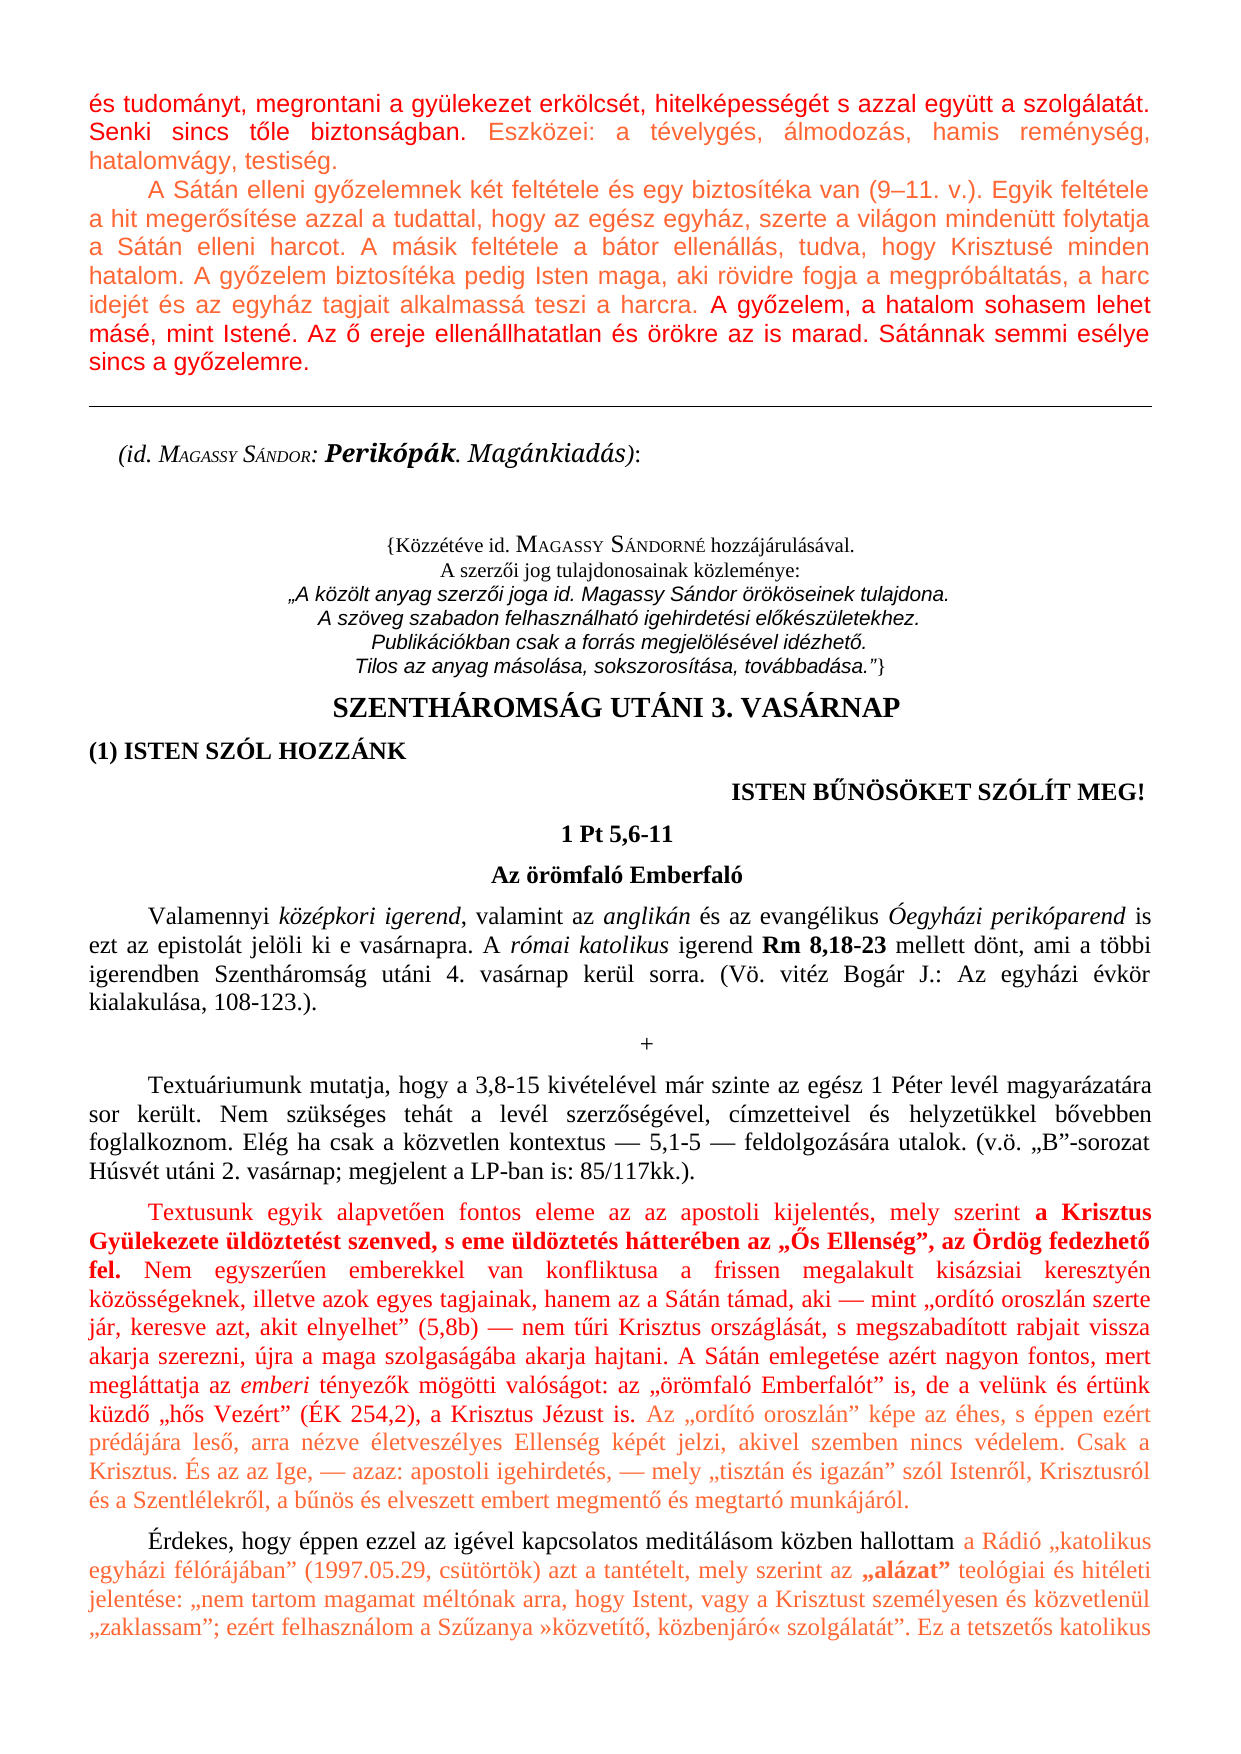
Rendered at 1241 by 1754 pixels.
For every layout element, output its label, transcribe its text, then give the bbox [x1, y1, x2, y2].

text és tudományt, megrontani a gyülekezet erkölcsét, hitelképességét s azzal együtt a szolgálatát. Senki sincs tőle biztonságban. Eszközei: a tévelygés, álmodozás, hamis reménység, hatalomvágy, testiség. [88, 88, 1152, 175]
text A Sátán elleni győzelemnek két feltétele és egy biztosítéka van (9–11. v.). Egyik feltétele a hit megerősítése azzal a tudattal, hogy az egész egyház, szerte a világon mindenütt folytatja a Sátán elleni harcot. A másik feltétele a bátor ellenállás, tudva, hogy Krisztusé minden hatalom. A győzelem biztosítéka pedig Isten maga, aki rövidre fogja a megpróbáltatás, a harc idejét és az egyház tagjait alkalmassá teszi a harcra. A győzelem, a hatalom sohasem lehet másé, mint Istené. Az ő ereje ellenállhatatlan és örökre az is marad. Sátánnak semmi esélye sincs a győzelemre. [88, 175, 1152, 376]
text Textusunk egyik alapvetően fontos eleme az az apostoli kijelentés, mely szerint a Krisztus Gyülekezete üldöztetést szenved, s eme üldöztetés hátterében az „Ős Ellenség”, az Ördög fedezhető fel. Nem egyszerűen emberekkel van konfliktusa a frissen megalakult kisázsiai keresztyén közösségeknek, illetve azok egyes tagjainak, hanem az a Sátán támad, aki — mint „ordító oroszlán szerte jár, keresve azt, akit elnyelhet” (5,8b) — nem tűri Krisztus országlását, s megszabadított rabjait vissza akarja szerezni, újra a maga szolgaságába akarja hajtani. A Sátán emlegetése azért nagyon fontos, mert megláttatja az emberi tényezők mögötti valóságot: az „örömfaló Emberfalót” is, de a velünk és értünk küzdő „hős Vezért” (ÉK 254,2), a Krisztus Jézust is. Az „ordító oroszlán” képe az éhes, s éppen ezért prédájára leső, arra nézve életveszélyes Ellenség képét jelzi, akivel szemben nincs védelem. Csak a Krisztus. És az az Ige, — azaz: apostoli igehirdetés, — mely „tisztán és igazán” szól Istenről, Krisztusról és a Szentlélekről, a bűnös és elveszett embert megmentő és megtartó munkájáról. [88, 1197, 1152, 1514]
subtitle SZENTHÁROMSÁG UTÁNI 3. VASÁRNAP [88, 690, 1152, 724]
text + [88, 1029, 1152, 1057]
text Valamennyi középkori igerend, valamint az anglikán és az evangélikus Óegyházi perikóparend is ezt az epistolát jelöli ki e vasárnapra. A római katolikus igerend Rm 8,18-23 mellett dönt, ami a többi igerendben Szentháromság utáni 4. vasárnap kerül sorra. (Vö. vitéz Bogár J.: Az egyházi évkör kialakulása, 108-123.). [88, 901, 1152, 1016]
subtitle ISTEN BŰNÖSÖKET SZÓLÍT MEG! [88, 777, 1152, 806]
text Textuáriumunk mutatja, hogy a 3,8-15 kivételével már szinte az egész 1 Péter levél magyarázatára sor került. Nem szükséges tehát a levél szerzőségével, címzetteivel és helyzetükkel bővebben foglalkoznom. Elég ha csak a közvetlen kontextus — 5,1-5 — feldolgozására utalok. (v.ö. „B”-sorozat Húsvét utáni 2. vasárnap; megjelent a LP-ban is: 85/117kk.). [88, 1070, 1152, 1185]
subtitle 1 Pt 5,6-11 [88, 819, 1152, 847]
text {Közzétéve id. Magassy Sándorné hozzájárulásával. A szerzői jog tulajdonosainak közleménye: „A közölt anyag szerzői joga id. Magassy Sándor örököseinek tulajdona. A szöveg szabadon felhasználható igehirdetési előkészületekhez. Publikációkban csak a forrás megjelölésével idézhető. Tilos az anyag másolása, sokszorosítása, továbbadása.”} [88, 529, 1152, 678]
text (id. Magassy Sándor: Perikópák. Magánkiadás): [88, 407, 1152, 499]
text Érdekes, hogy éppen ezzel az igével kapcsolatos meditálásom közben hallottam a Rádió „katolikus egyházi félórájában” (1997.05.29, csütörtök) azt a tantételt, mely szerint az „alázat” teológiai és hitéleti jelentése: „nem tartom magamat méltónak arra, hogy Istent, vagy a Krisztust személyesen és közvetlenül „zaklassam”; ezért felhasználom a Szűzanya »közvetítő, közbenjáró« szolgálatát”. Ez a tetszetős katolikus [88, 1526, 1152, 1641]
subtitle Az örömfaló Emberfaló [88, 860, 1152, 889]
subtitle (1) ISTEN SZÓL HOZZÁNK [88, 736, 1152, 765]
